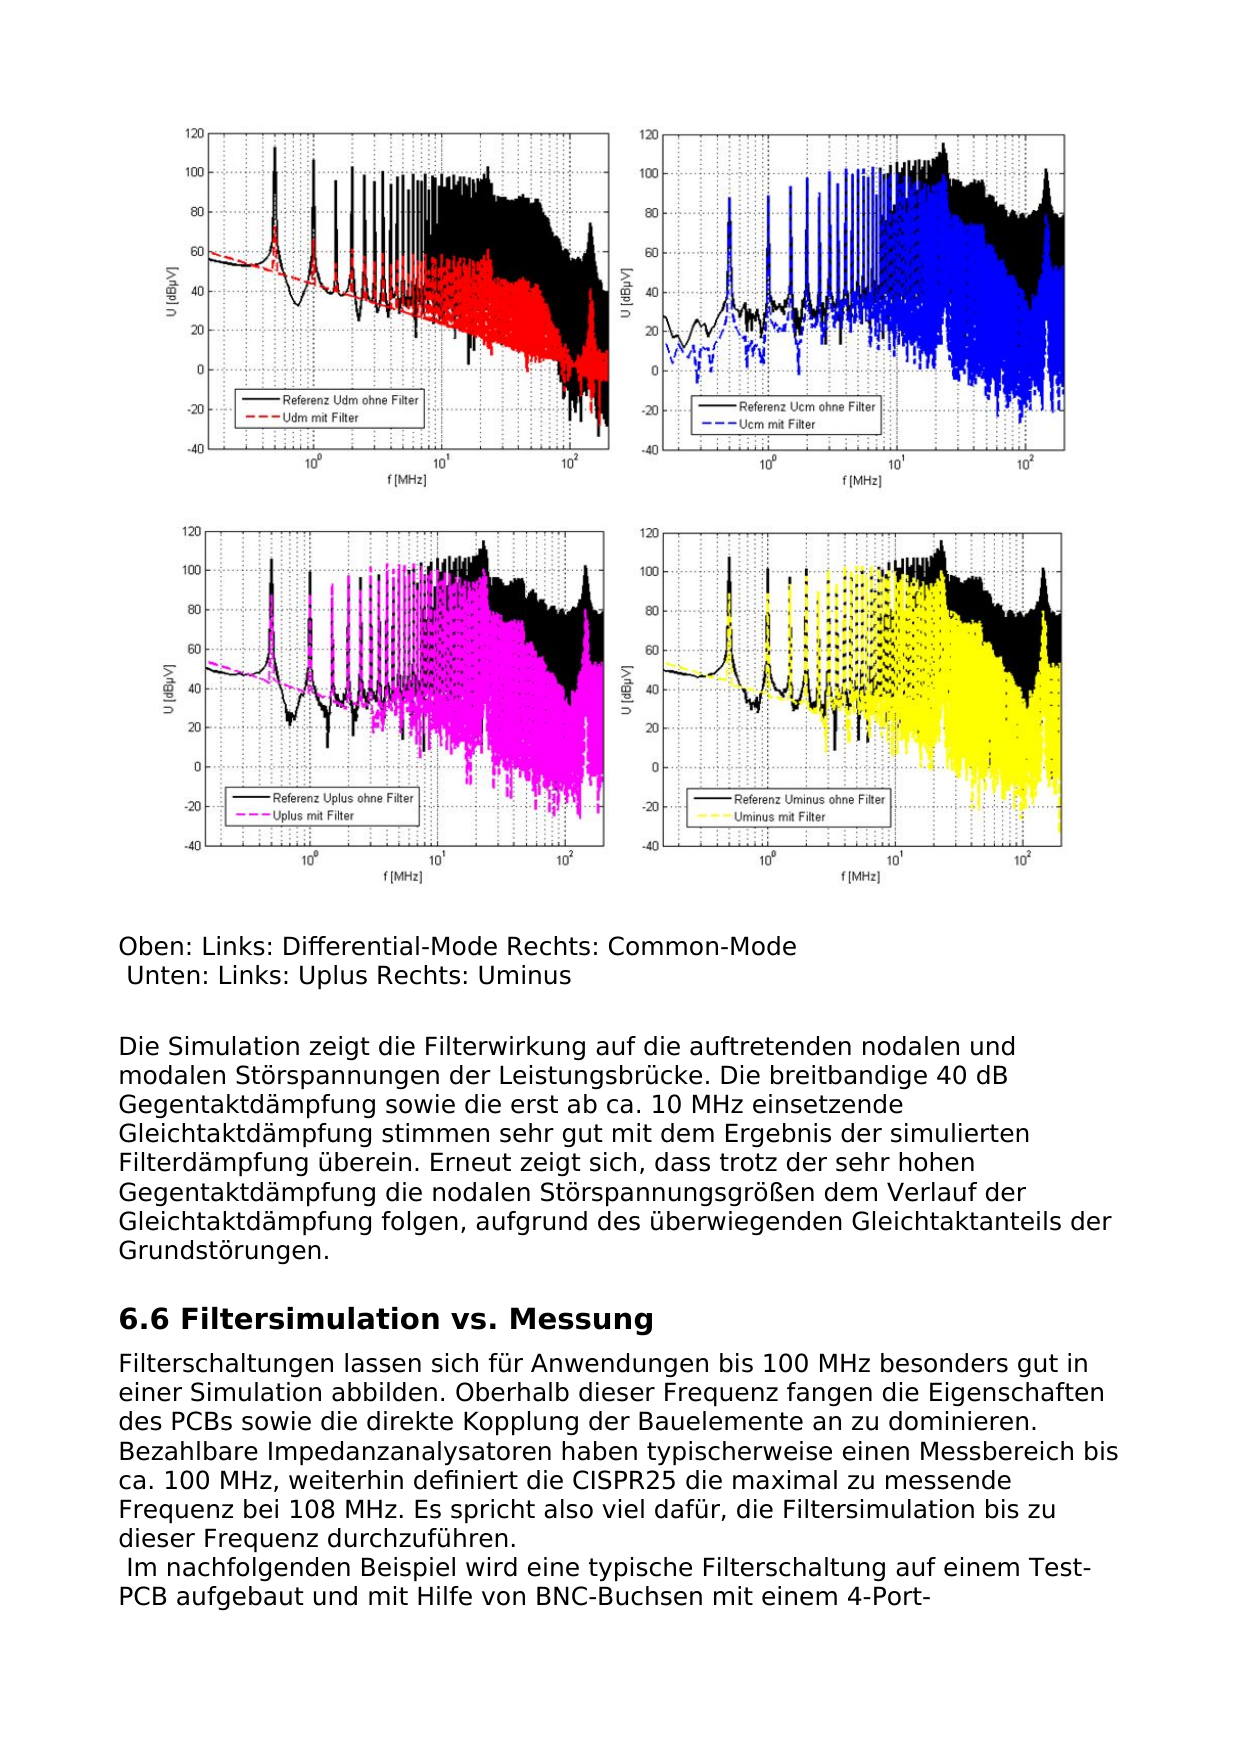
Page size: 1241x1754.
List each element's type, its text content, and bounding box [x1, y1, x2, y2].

picture [151, 118, 1089, 891]
subtitle 6.6 Filtersimulation vs. Messung [118, 1303, 1122, 1337]
text Die Simulation zeigt die Filterwirkung auf die auftretenden nodalen und modalen Störspannungen der Leistungsbrücke. Die breitbandige 40 dB Gegentaktdämpfung sowie die erst ab ca. 10 MHz einsetzende Gleichtaktdämpfung stimmen sehr gut mit dem Ergebnis der simulierten Filterdämpfung überein. Erneut zeigt sich, dass trotz der sehr hohen Gegentaktdämpfung die nodalen Störspannungsgrößen dem Verlauf der Gleichtaktdämpfung folgen, aufgrund des überwiegenden Gleichtaktanteils der Grundstörungen. [118, 1032, 1122, 1265]
text Filterschaltungen lassen sich für Anwendungen bis 100 MHz besonders gut in einer Simulation abbilden. Oberhalb dieser Frequenz fangen die Eigenschaften des PCBs sowie die direkte Kopplung der Bauelemente an zu dominieren. Bezahlbare Impedanzanalysatoren haben typischerweise einen Messbereich bis ca. 100 MHz, weiterhin definiert die CISPR25 die maximal zu messende Frequenz bei 108 MHz. Es spricht also viel dafür, die Filtersimulation bis zu dieser Frequenz durchzuführen. Im nachfolgenden Beispiel wird eine typische Filterschaltung auf einem Test-PCB aufgebaut und mit Hilfe von BNC-Buchsen mit einem 4-Port- [118, 1349, 1122, 1612]
text Oben: Links: Differential-Mode Rechts: Common-Mode Unten: Links: Uplus Rechts: Uminus [118, 932, 1122, 1019]
